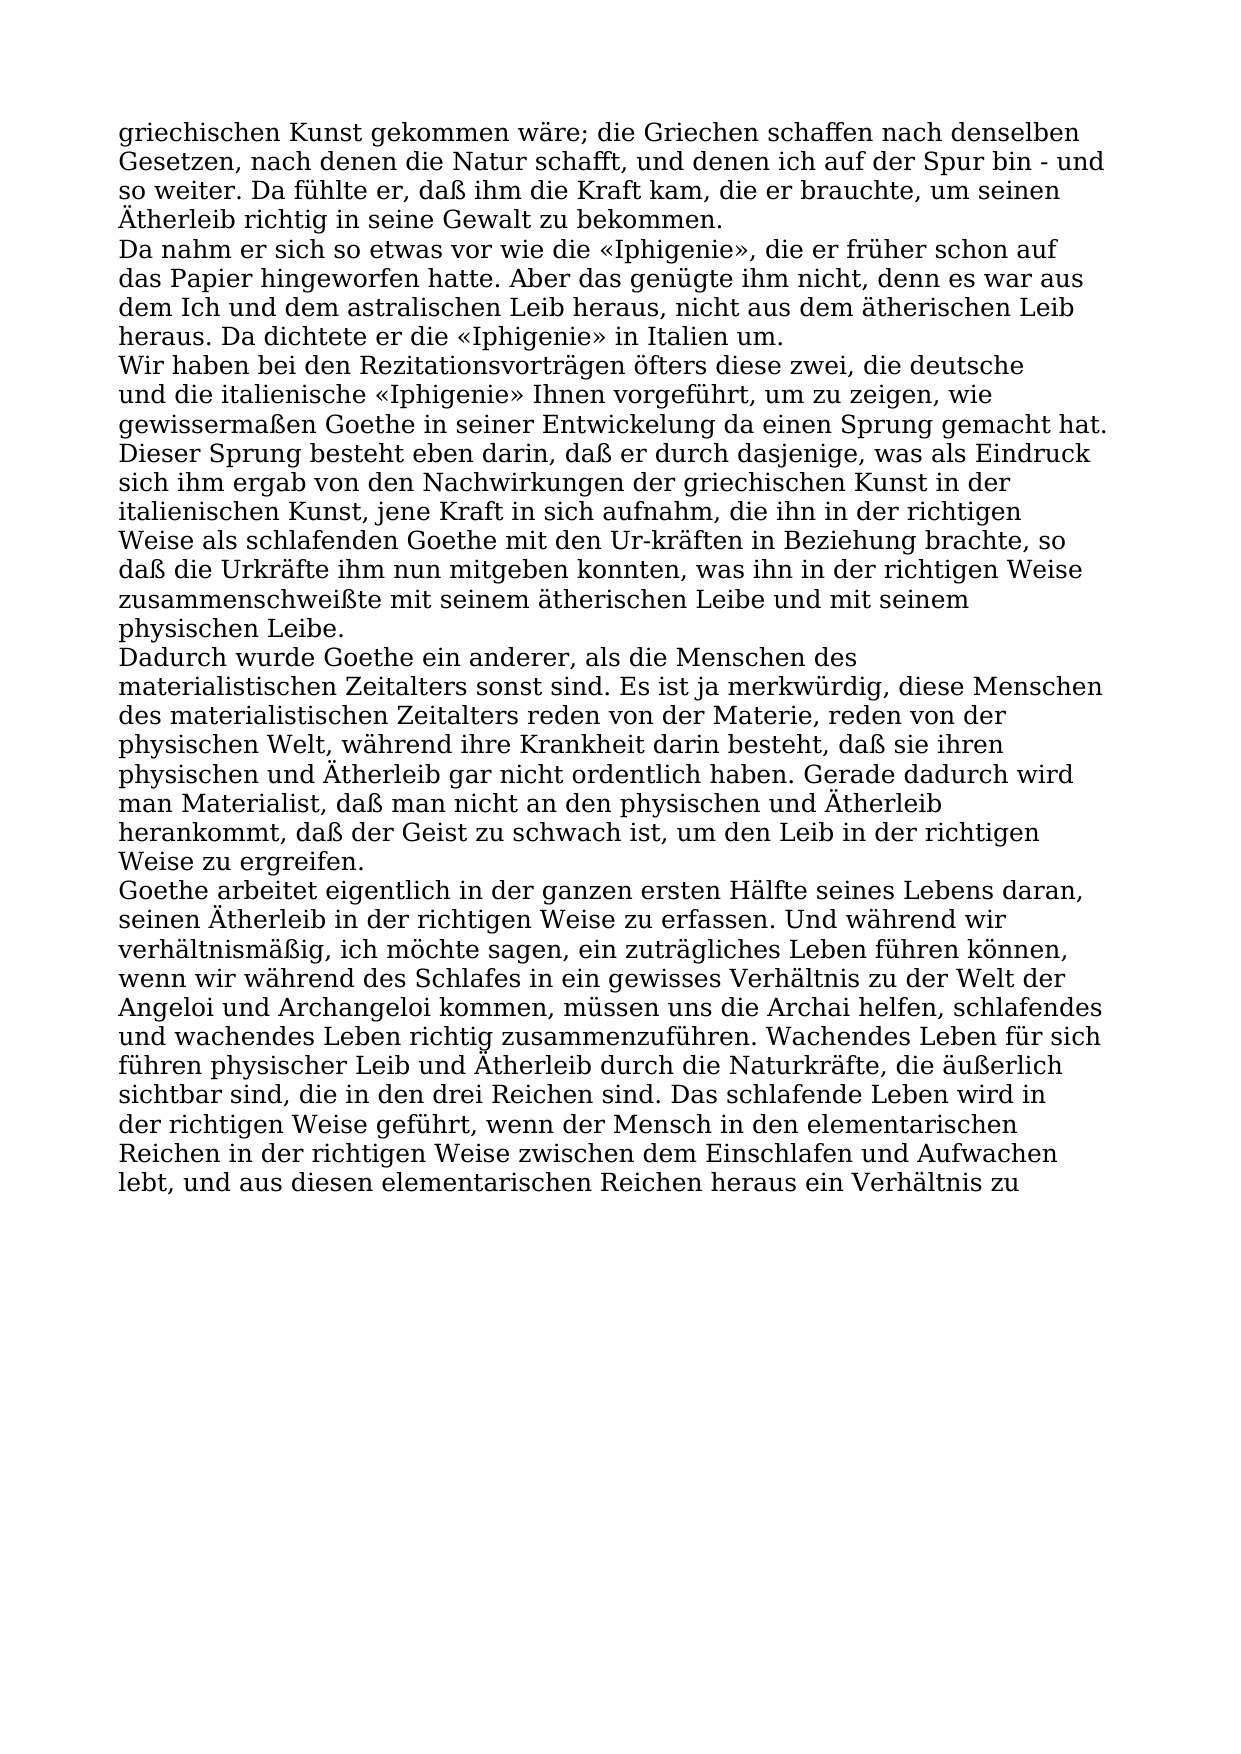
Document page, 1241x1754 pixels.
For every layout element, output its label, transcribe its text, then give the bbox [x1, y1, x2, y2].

text Ätherleib richtig in seine Gewalt zu bekommen. [118, 206, 1122, 235]
text zusammenschweißte mit seinem ätherischen Leibe und mit seinem [118, 585, 1122, 614]
text man Materialist, daß man nicht an den physischen und Ätherleib [118, 789, 1122, 818]
text physischen Leibe. [118, 614, 1122, 643]
text das Papier hingeworfen hatte. Aber das genügte ihm nicht, denn es war aus [118, 264, 1122, 293]
text Dieser Sprung besteht eben darin, daß er durch dasjenige, was als Eindruck [118, 439, 1122, 468]
text gewissermaßen Goethe in seiner Entwickelung da einen Sprung gemacht hat. [118, 410, 1122, 439]
text Reichen in der richtigen Weise zwischen dem Einschlafen und Aufwachen [118, 1139, 1122, 1168]
text Dadurch wurde Goethe ein anderer, als die Menschen des [118, 643, 1122, 672]
text sich ihm ergab von den Nachwirkungen der griechischen Kunst in der [118, 468, 1122, 497]
text führen physischer Leib und Ätherleib durch die Naturkräfte, die äußerlich [118, 1051, 1122, 1081]
text dem Ich und dem astralischen Leib heraus, nicht aus dem ätherischen Leib [118, 293, 1122, 322]
text sichtbar sind, die in den drei Reichen sind. Das schlafende Leben wird in [118, 1081, 1122, 1110]
text Gesetzen, nach denen die Natur schafft, und denen ich auf der Spur bin - und [118, 147, 1122, 176]
text lebt, und aus diesen elementarischen Reichen heraus ein Verhältnis zu [118, 1168, 1122, 1197]
text seinen Ätherleib in der richtigen Weise zu erfassen. Und während wir [118, 906, 1122, 935]
text physischen Welt, während ihre Krankheit darin besteht, daß sie ihren [118, 731, 1122, 760]
text griechischen Kunst gekommen wäre; die Griechen schaffen nach denselben [118, 118, 1122, 147]
text Angeloi und Archangeloi kommen, müssen uns die Archai helfen, schlafendes [118, 993, 1122, 1022]
text so weiter. Da fühlte er, daß ihm die Kraft kam, die er brauchte, um seinen [118, 176, 1122, 206]
text Da nahm er sich so etwas vor wie die «Iphigenie», die er früher schon auf [118, 235, 1122, 264]
text und die italienische «Iphigenie» Ihnen vorgeführt, um zu zeigen, wie [118, 381, 1122, 410]
text Wir haben bei den Rezitationsvorträgen öfters diese zwei, die deutsche [118, 351, 1122, 381]
text herankommt, daß der Geist zu schwach ist, um den Leib in der richtigen [118, 818, 1122, 847]
text Weise zu ergreifen. [118, 847, 1122, 876]
text materialistischen Zeitalters sonst sind. Es ist ja merkwürdig, diese Menschen [118, 672, 1122, 701]
text und wachendes Leben richtig zusammenzuführen. Wachendes Leben für sich [118, 1022, 1122, 1051]
text italienischen Kunst, jene Kraft in sich aufnahm, die ihn in der richtigen [118, 497, 1122, 526]
text des materialistischen Zeitalters reden von der Materie, reden von der [118, 701, 1122, 731]
text der richtigen Weise geführt, wenn der Mensch in den elementarischen [118, 1110, 1122, 1139]
text Weise als schlafenden Goethe mit den Ur-kräften in Beziehung brachte, so [118, 526, 1122, 556]
text Goethe arbeitet eigentlich in der ganzen ersten Hälfte seines Lebens daran, [118, 876, 1122, 906]
text wenn wir während des Schlafes in ein gewisses Verhältnis zu der Welt der [118, 964, 1122, 993]
text verhältnismäßig, ich möchte sagen, ein zuträgliches Leben führen können, [118, 935, 1122, 964]
text heraus. Da dichtete er die «Iphigenie» in Italien um. [118, 322, 1122, 351]
text daß die Urkräfte ihm nun mitgeben konnten, was ihn in der richtigen Weise [118, 556, 1122, 585]
text physischen und Ätherleib gar nicht ordentlich haben. Gerade dadurch wird [118, 760, 1122, 789]
